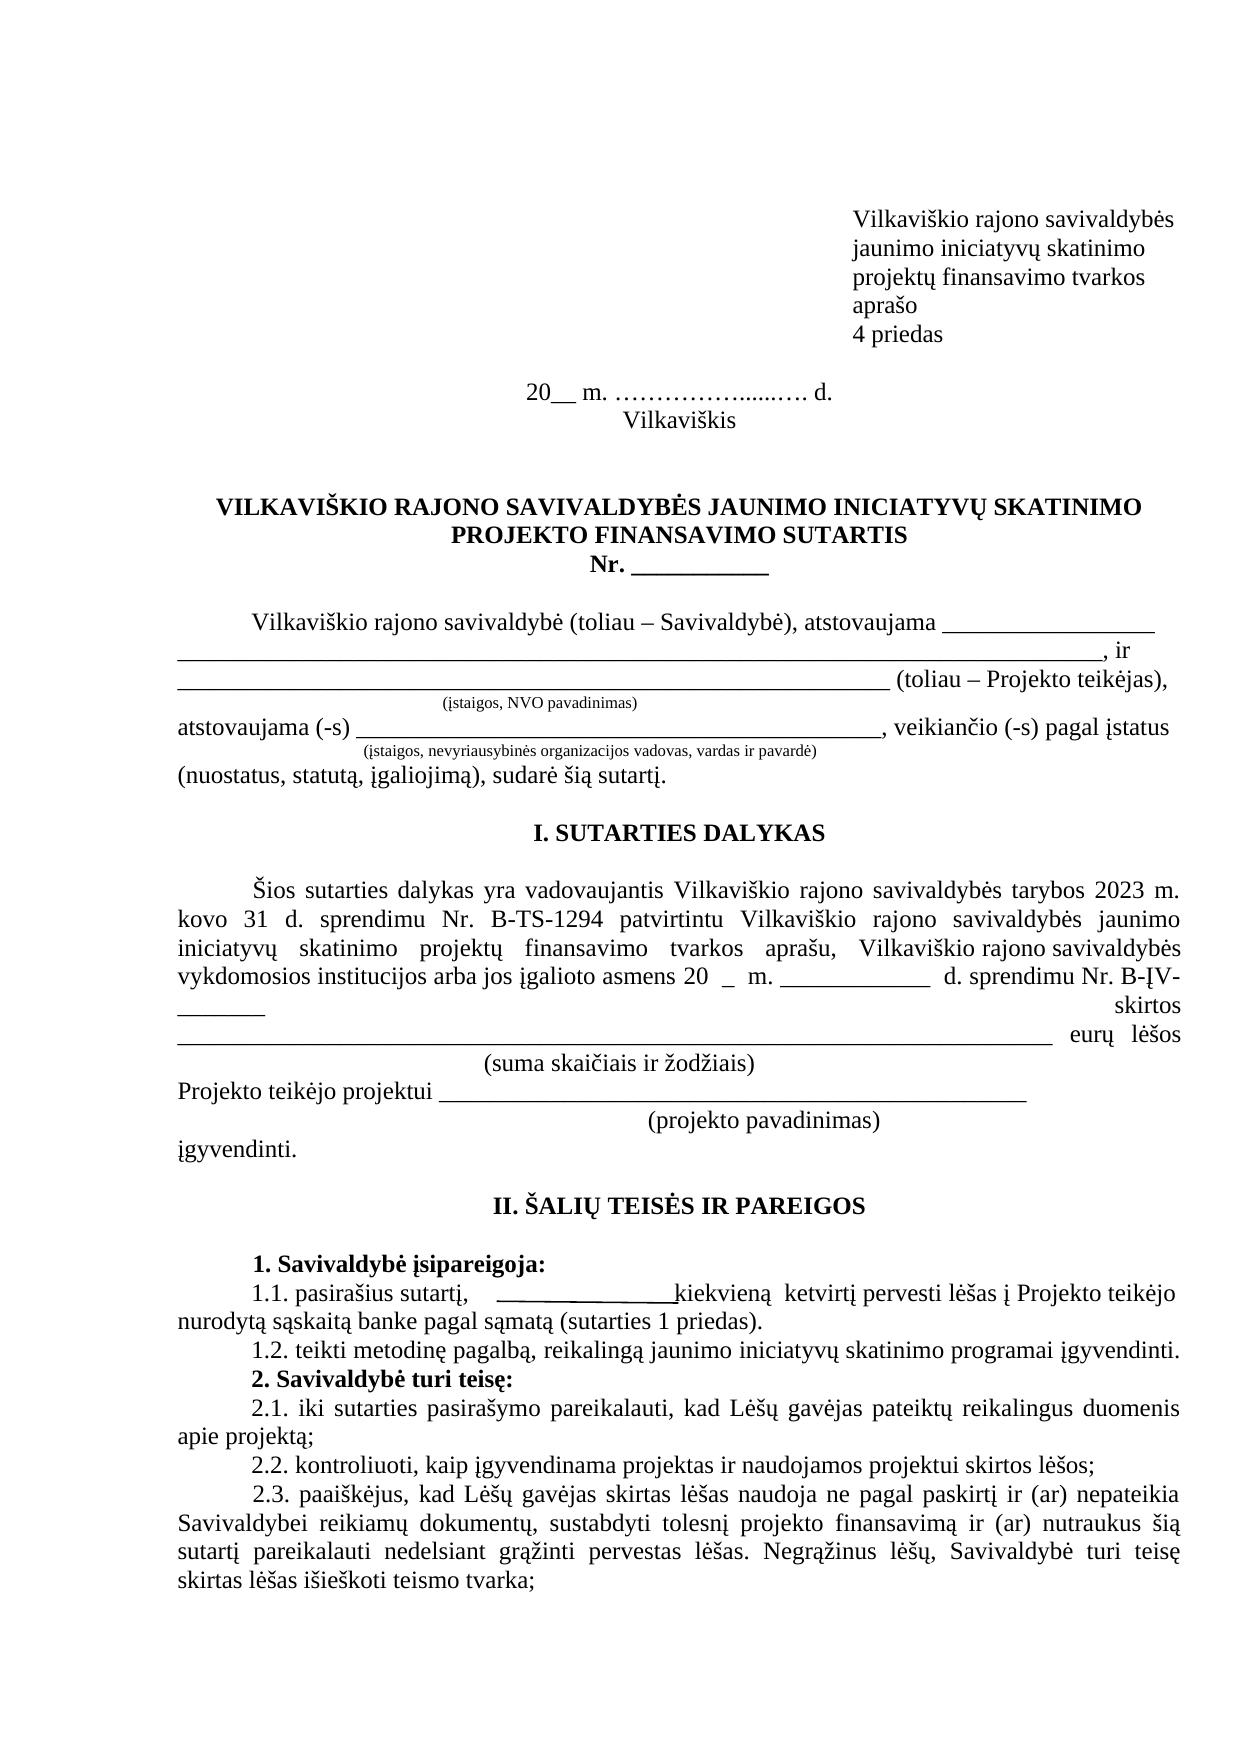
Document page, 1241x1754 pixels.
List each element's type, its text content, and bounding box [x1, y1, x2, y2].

text (įstaigos, nevyriausybinės organizacijos vadovas, vardas ir pavardė) [177, 741, 1181, 760]
text Projekto teikėjo projektui _______________________________________________ [177, 1076, 1181, 1105]
text (nuostatus, statutą, įgaliojimą), sudarė šią sutartį. [177, 760, 1181, 789]
text (projekto pavadinimas) [177, 1105, 1181, 1134]
text 4 priedas [777, 319, 1181, 348]
text Šios sutarties dalykas yra vadovaujantis Vilkaviškio rajono savivaldybės tarybos 2023 m. kovo 31 d. sprendimu Nr. B-TS-1294 patvirtintu Vilkaviškio rajono savivaldybės jaunimo iniciatyvų skatinimo projektų finansavimo tvarkos aprašu, Vilkaviškio rajono savivaldybės vykdomosios institucijos arba jos įgalioto asmens 20 _ m. ____________ d. sprendimu Nr. B-ĮV-_______ skirtos ______________________________________________________________________ eurų lėšos (suma skaičiais ir žodžiais) [177, 875, 1181, 1076]
text 1.1. pasirašius sutartį, kiekvieną ketvirtį pervesti lėšas į Projekto teikėjo nurodytą sąskaitą banke pagal sąmatą (sutarties 1 priedas). [177, 1278, 1181, 1335]
text (įstaigos, NVO pavadinimas) atstovaujama (-s) __________________________________________, veikiančio (-s) pagal įstatus [177, 693, 1181, 741]
text Vilkaviškio rajono savivaldybės jaunimo iniciatyvų skatinimo projektų finansavimo tvarkos aprašo [852, 204, 1181, 319]
text Nr. ___________ [177, 549, 1181, 578]
text VILKAVIŠKIO RAJONO SAVIVALDYBĖS JAUNIMO INICIATYVŲ SKATINIMO PROJEKTO FINANSAVIMO SUTARTIS [177, 492, 1181, 549]
text 20__ m. ……………......…. d. [177, 377, 1181, 406]
text Vilkaviškio rajono savivaldybė (toliau – Savivaldybė), atstovaujama _________________ [177, 607, 1181, 636]
text 2.3. paaiškėjus, kad Lėšų gavėjas skirtas lėšas naudoja ne pagal paskirtį ir (ar) nepateikia Savivaldybei reikiamų dokumentų, sustabdyti tolesnį projekto finansavimą ir (ar) nutraukus šią sutartį pareikalauti nedelsiant grąžinti pervestas lėšas. Negrąžinus lėšų, Savivaldybė turi teisę skirtas lėšas išieškoti teismo tvarka; [177, 1479, 1181, 1594]
text 1.2. teikti metodinę pagalbą, reikalingą jaunimo iniciatyvų skatinimo programai įgyvendinti. 2. Savivaldybė turi teisę: [251, 1335, 1181, 1393]
text 2.2. kontroliuoti, kaip įgyvendinama projektas ir naudojamos projektui skirtos lėšos; [222, 1450, 1181, 1479]
text II. ŠALIŲ TEISĖS IR PAREIGOS [177, 1191, 1181, 1220]
text __________________________________________________________________________, ir [177, 636, 1181, 664]
text įgyvendinti. [177, 1134, 1181, 1163]
text 2.1. iki sutarties pasirašymo pareikalauti, kad Lėšų gavėjas pateiktų reikalingus duomenis apie projektą; [177, 1393, 1181, 1450]
text I. SUTARTIES DALYKAS [177, 818, 1181, 846]
text _________________________________________________________ (toliau – Projekto teikėjas), [177, 664, 1181, 693]
text 1. Savivaldybė įsipareigoja: [177, 1249, 1181, 1278]
text Vilkaviškis [177, 406, 1181, 434]
